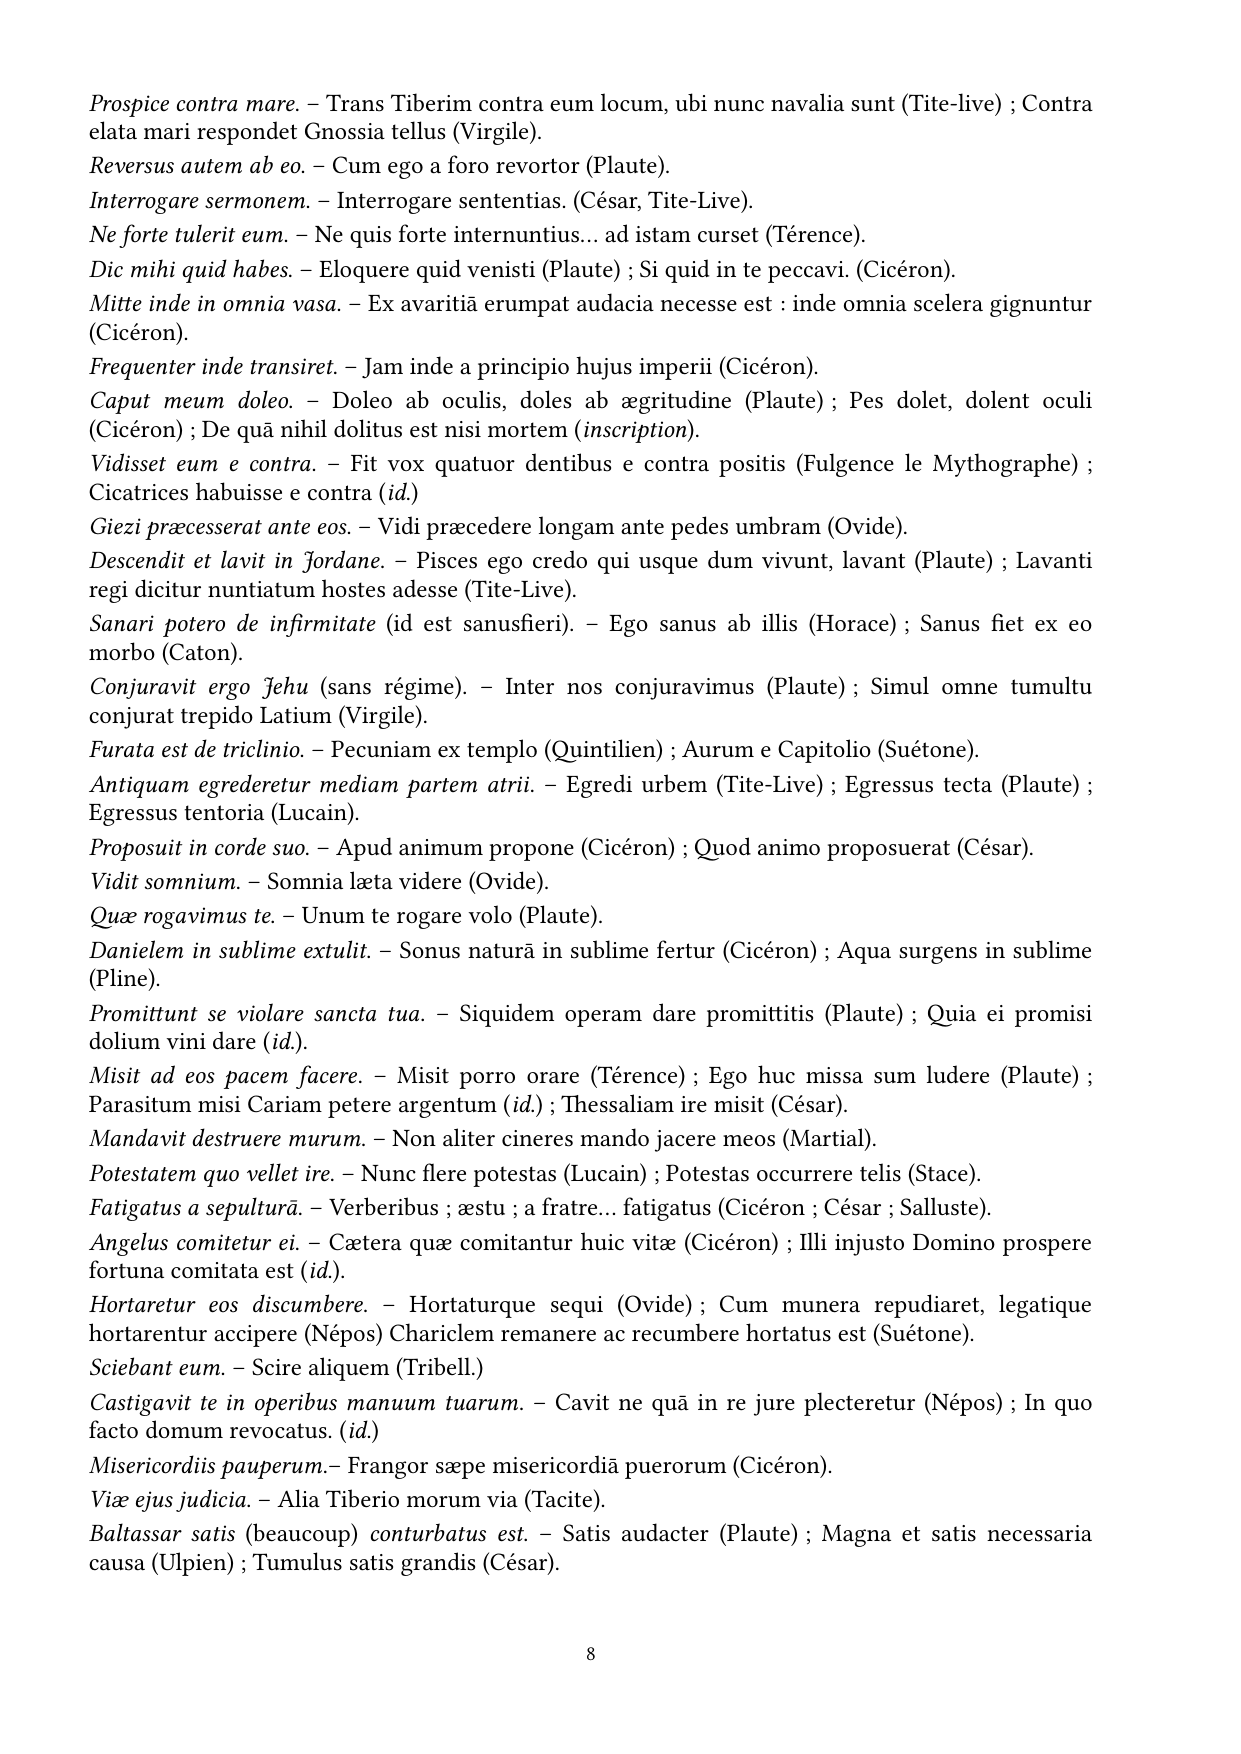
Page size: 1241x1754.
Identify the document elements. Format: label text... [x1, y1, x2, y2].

text Misericordiis pauperum.– Frangor sæpe misericordiā puerorum (Cicéron). [88, 1451, 1093, 1479]
text Mitte inde in omnia vasa. – Ex avaritiā erumpat audacia necesse est : inde omnia scelera gignuntur (Cicéron). [88, 289, 1093, 346]
text Misit ad eos pacem facere. – Misit porro orare (Térence) ; Ego huc missa sum ludere (Plaute) ; Parasitum misi Cariam petere argentum (id.) ; Thessaliam ire misit (César). [88, 1061, 1093, 1118]
text Fatigatus a sepulturā. – Verberibus ; æstu ; a fratre… fatigatus (Cicéron ; César ; Salluste). [88, 1193, 1093, 1222]
text Promittunt se violare sancta tua. – Siquidem operam dare promittitis (Plaute) ; Quia ei promisi dolium vini dare (id.). [88, 998, 1093, 1056]
text Prospice contra mare. – Trans Tiberim contra eum locum, ubi nunc navalia sunt (Tite-live) ; Contra elata mari respondet Gnossia tellus (Virgile). [88, 88, 1093, 146]
text Antiquam egrederetur mediam partem atrii. – Egredi urbem (Tite-Live) ; Egressus tecta (Plaute) ; Egressus tentoria (Lucain). [88, 769, 1093, 827]
text Vidisset eum e contra. – Fit vox quatuor dentibus e contra positis (Fulgence le Mythographe) ; Cicatrices habuisse e contra (id.) [88, 449, 1093, 506]
text Angelus comitetur ei. – Cætera quæ comitantur huic vitæ (Cicéron) ; Illi injusto Domino prospere fortuna comitata est (id.). [88, 1227, 1093, 1284]
text Baltassar satis (beaucoup) conturbatus est. – Satis audacter (Plaute) ; Magna et satis necessaria causa (Ulpien) ; Tumulus satis grandis (César). [88, 1519, 1093, 1576]
text Frequenter inde transiret. – Jam inde a principio hujus imperii (Cicéron). [88, 352, 1093, 380]
text Mandavit destruere murum. – Non aliter cineres mando jacere meos (Martial). [88, 1124, 1093, 1153]
text Caput meum doleo. – Doleo ab oculis, doles ab ægritudine (Plaute) ; Pes dolet, dolent oculi (Cicéron) ; De quā nihil dolitus est nisi mortem (inscription). [88, 386, 1093, 443]
text Sciebant eum. – Scire aliquem (Tribell.) [88, 1353, 1093, 1382]
text Castigavit te in operibus manuum tuarum. – Cavit ne quā in re jure plecteretur (Népos) ; In quo facto domum revocatus. (id.) [88, 1388, 1093, 1445]
text Potestatem quo vellet ire. – Nunc flere potestas (Lucain) ; Potestas occurrere telis (Stace). [88, 1159, 1093, 1187]
text Reversus autem ab eo. – Cum ego a foro revortor (Plaute). [88, 151, 1093, 180]
text Conjuravit ergo Jehu (sans régime). – Inter nos conjuravimus (Plaute) ; Simul omne tumultu conjurat trepido Latium (Virgile). [88, 672, 1093, 729]
text Descendit et lavit in Jordane. – Pisces ego credo qui usque dum vivunt, lavant (Plaute) ; Lavanti regi dicitur nuntiatum hostes adesse (Tite-Live). [88, 546, 1093, 603]
text Vidit somnium. – Somnia læta videre (Ovide). [88, 867, 1093, 895]
text Giezi præcesserat ante eos. – Vidi præcedere longam ante pedes umbram (Ovide). [88, 512, 1093, 541]
text Viæ ejus judicia. – Alia Tiberio morum via (Tacite). [88, 1485, 1093, 1513]
text Interrogare sermonem. – Interrogare sententias. (César, Tite-Live). [88, 186, 1093, 214]
text Sanari potero de infirmitate (id est sanusfieri). – Ego sanus ab illis (Horace) ; Sanus fiet ex eo morbo (Caton). [88, 609, 1093, 666]
text Proposuit in corde suo. – Apud animum propone (Cicéron) ; Quod animo proposuerat (César). [88, 832, 1093, 861]
text Furata est de triclinio. – Pecuniam ex templo (Quintilien) ; Aurum e Capitolio (Suétone). [88, 735, 1093, 764]
text Danielem in sublime extulit. – Sonus naturā in sublime fertur (Cicéron) ; Aqua surgens in sublime (Pline). [88, 936, 1093, 993]
text Quæ rogavimus te. – Unum te rogare volo (Plaute). [88, 901, 1093, 930]
text Ne forte tulerit eum. – Ne quis forte internuntius… ad istam curset (Térence). [88, 220, 1093, 249]
text Hortaretur eos discumbere. – Hortaturque sequi (Ovide) ; Cum munera repudiaret, legatique hortarentur accipere (Népos) Chariclem remanere ac recumbere hortatus est (Suétone). [88, 1290, 1093, 1347]
text Dic mihi quid habes. – Eloquere quid venisti (Plaute) ; Si quid in te peccavi. (Cicéron). [88, 254, 1093, 283]
